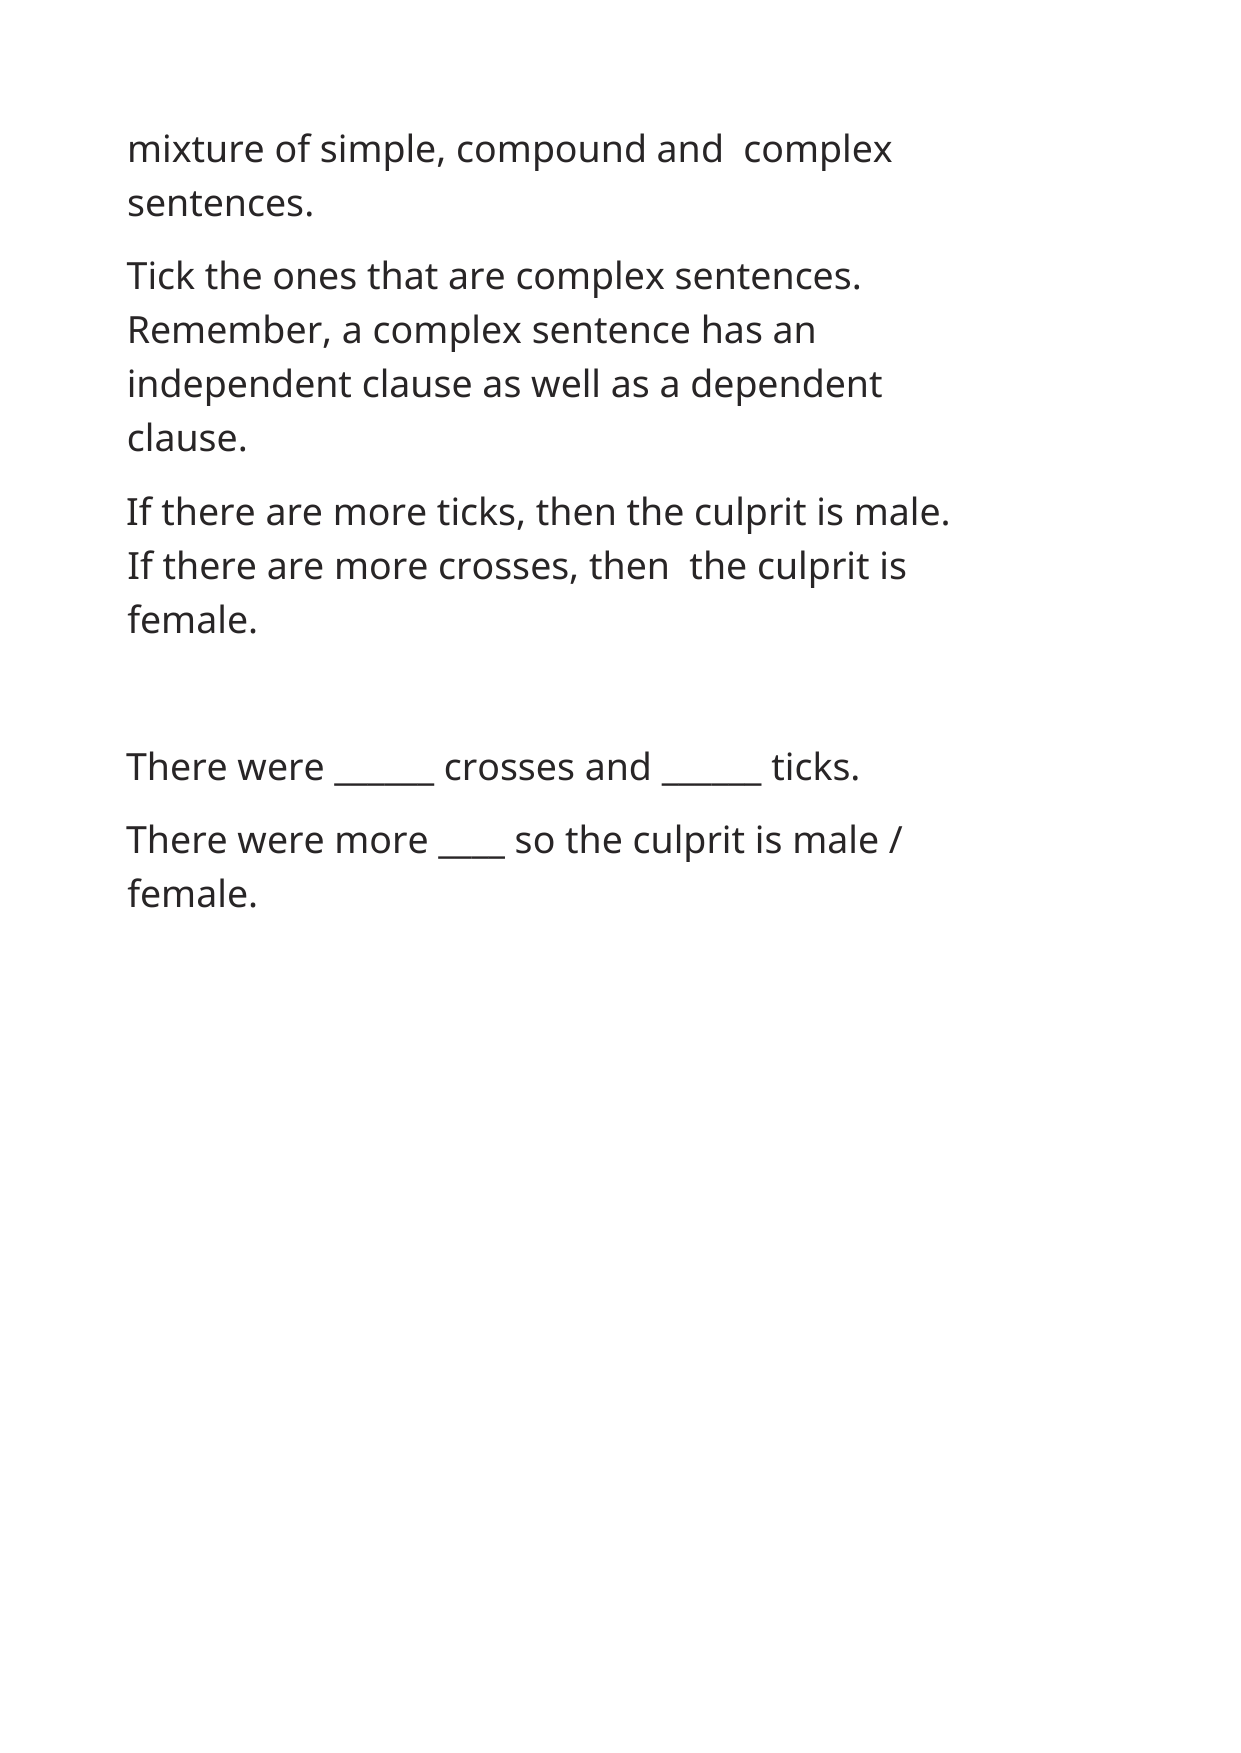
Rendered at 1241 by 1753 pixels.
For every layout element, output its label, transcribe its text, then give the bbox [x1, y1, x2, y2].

text Tick the ones that are complex sentences. Remember, a complex sentence has an independent clause as well as a dependent clause. [126, 249, 962, 463]
text There were more ____ so the culprit is male / female. [126, 813, 962, 918]
text There were ______ crosses and ______ ticks. [126, 740, 962, 791]
text mixture of simple, compound and complex sentences. [127, 122, 962, 227]
text If there are more ticks, then the culprit is male. If there are more crosses, then the culprit is female. [126, 485, 962, 644]
